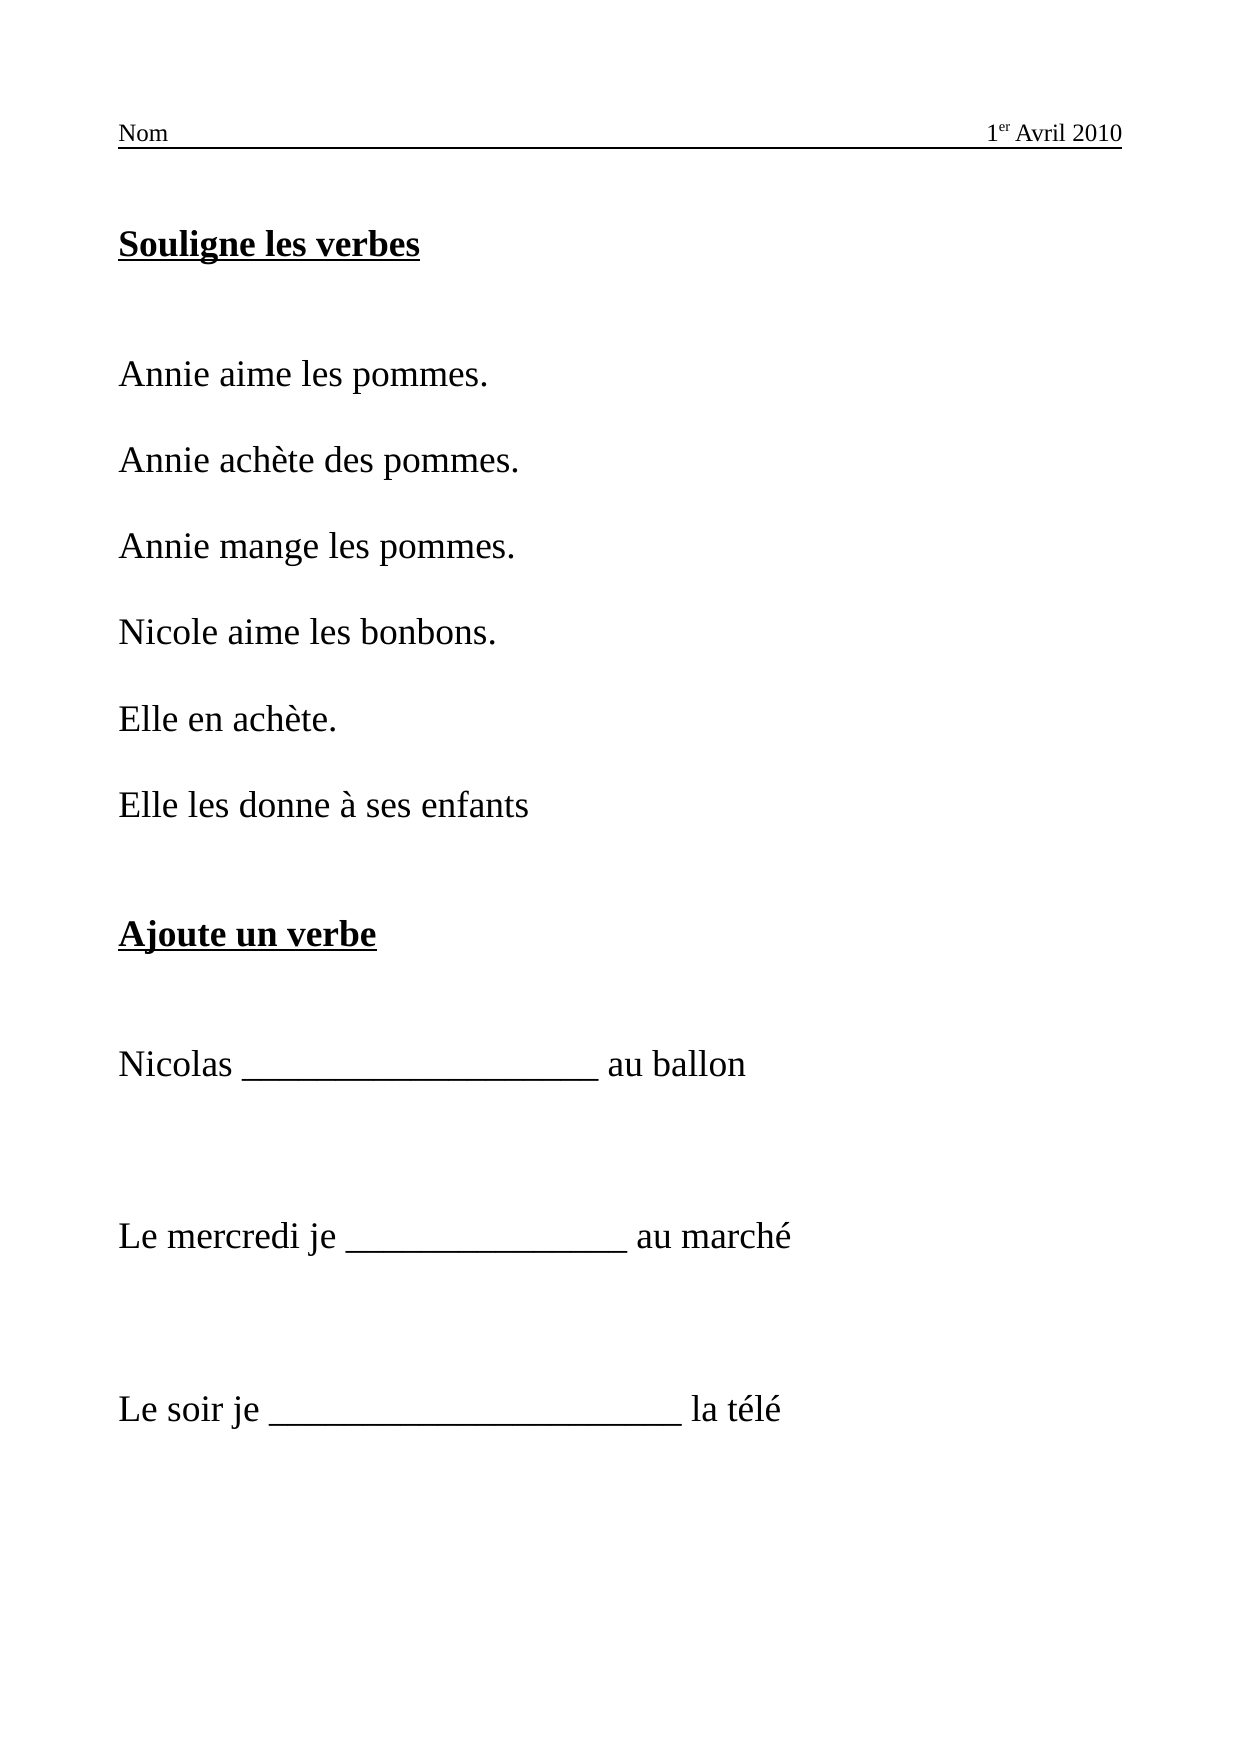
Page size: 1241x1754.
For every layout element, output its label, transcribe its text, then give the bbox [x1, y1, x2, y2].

text Annie achète des pommes. [118, 437, 1122, 480]
text Elle les donne à ses enfants [118, 782, 1122, 825]
text Souligne les verbes [118, 222, 1122, 265]
text Ajoute un verbe [118, 912, 1122, 955]
text Elle en achète. [118, 696, 1122, 739]
text Annie aime les pommes. [118, 351, 1122, 394]
text Le mercredi je _______________ au marché [118, 1213, 1122, 1257]
text Le soir je ______________________ la télé [118, 1386, 1122, 1429]
text Nicole aime les bonbons. [118, 610, 1122, 653]
text Annie mange les pommes. [118, 523, 1122, 567]
text Nicolas ___________________ au ballon [118, 1041, 1122, 1084]
